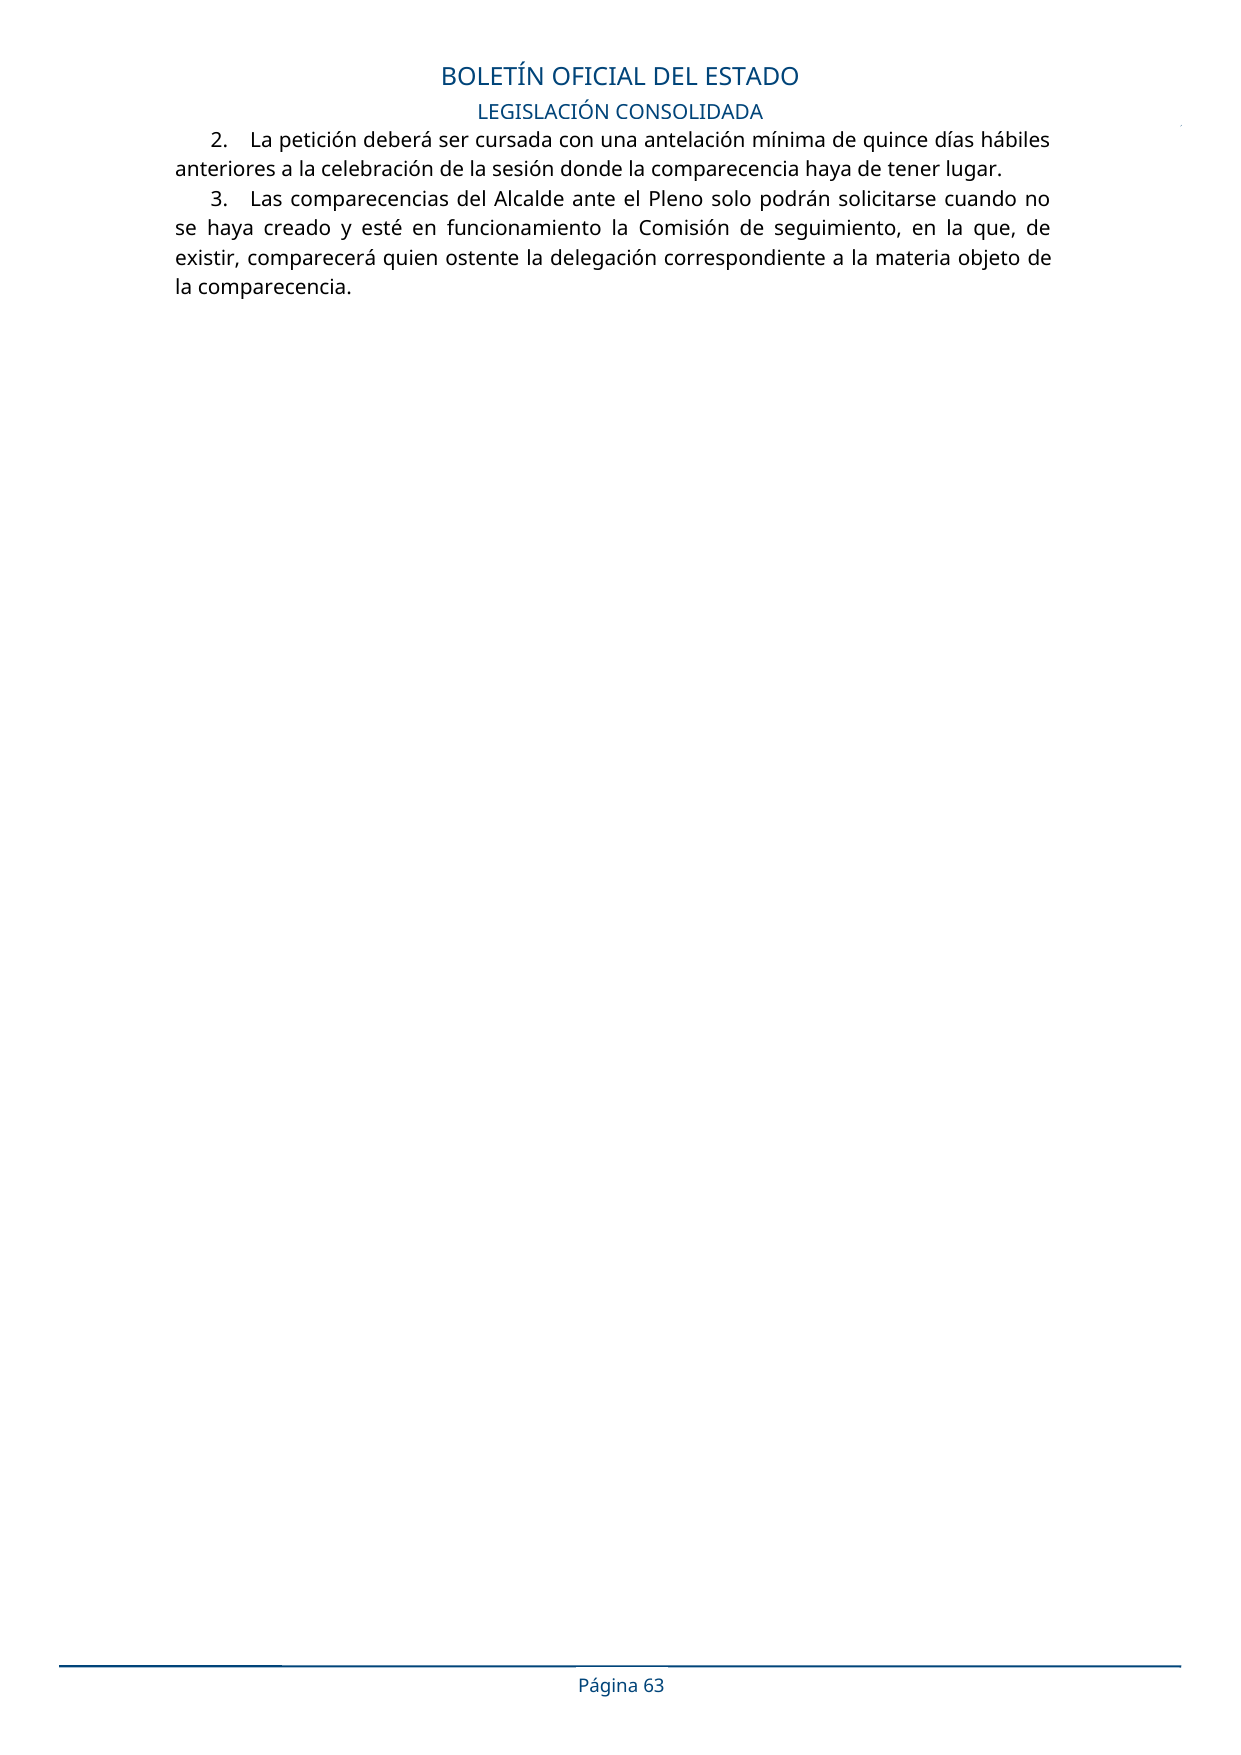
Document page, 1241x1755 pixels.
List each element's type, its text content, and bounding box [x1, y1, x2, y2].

list Las comparecencias del Alcalde ante el Pleno solo podrán solicitarse cuando no se haya creado y esté en funcionamiento la Comisión de seguimiento, en la que, de existir, comparecerá quien ostente la delegación correspondiente a la materia objeto de la comparecencia. [175, 184, 1052, 301]
list La petición deberá ser cursada con una antelación mínima de quince días hábiles anteriores a la celebración de la sesión donde la comparecencia haya de tener lugar. [175, 125, 1052, 183]
